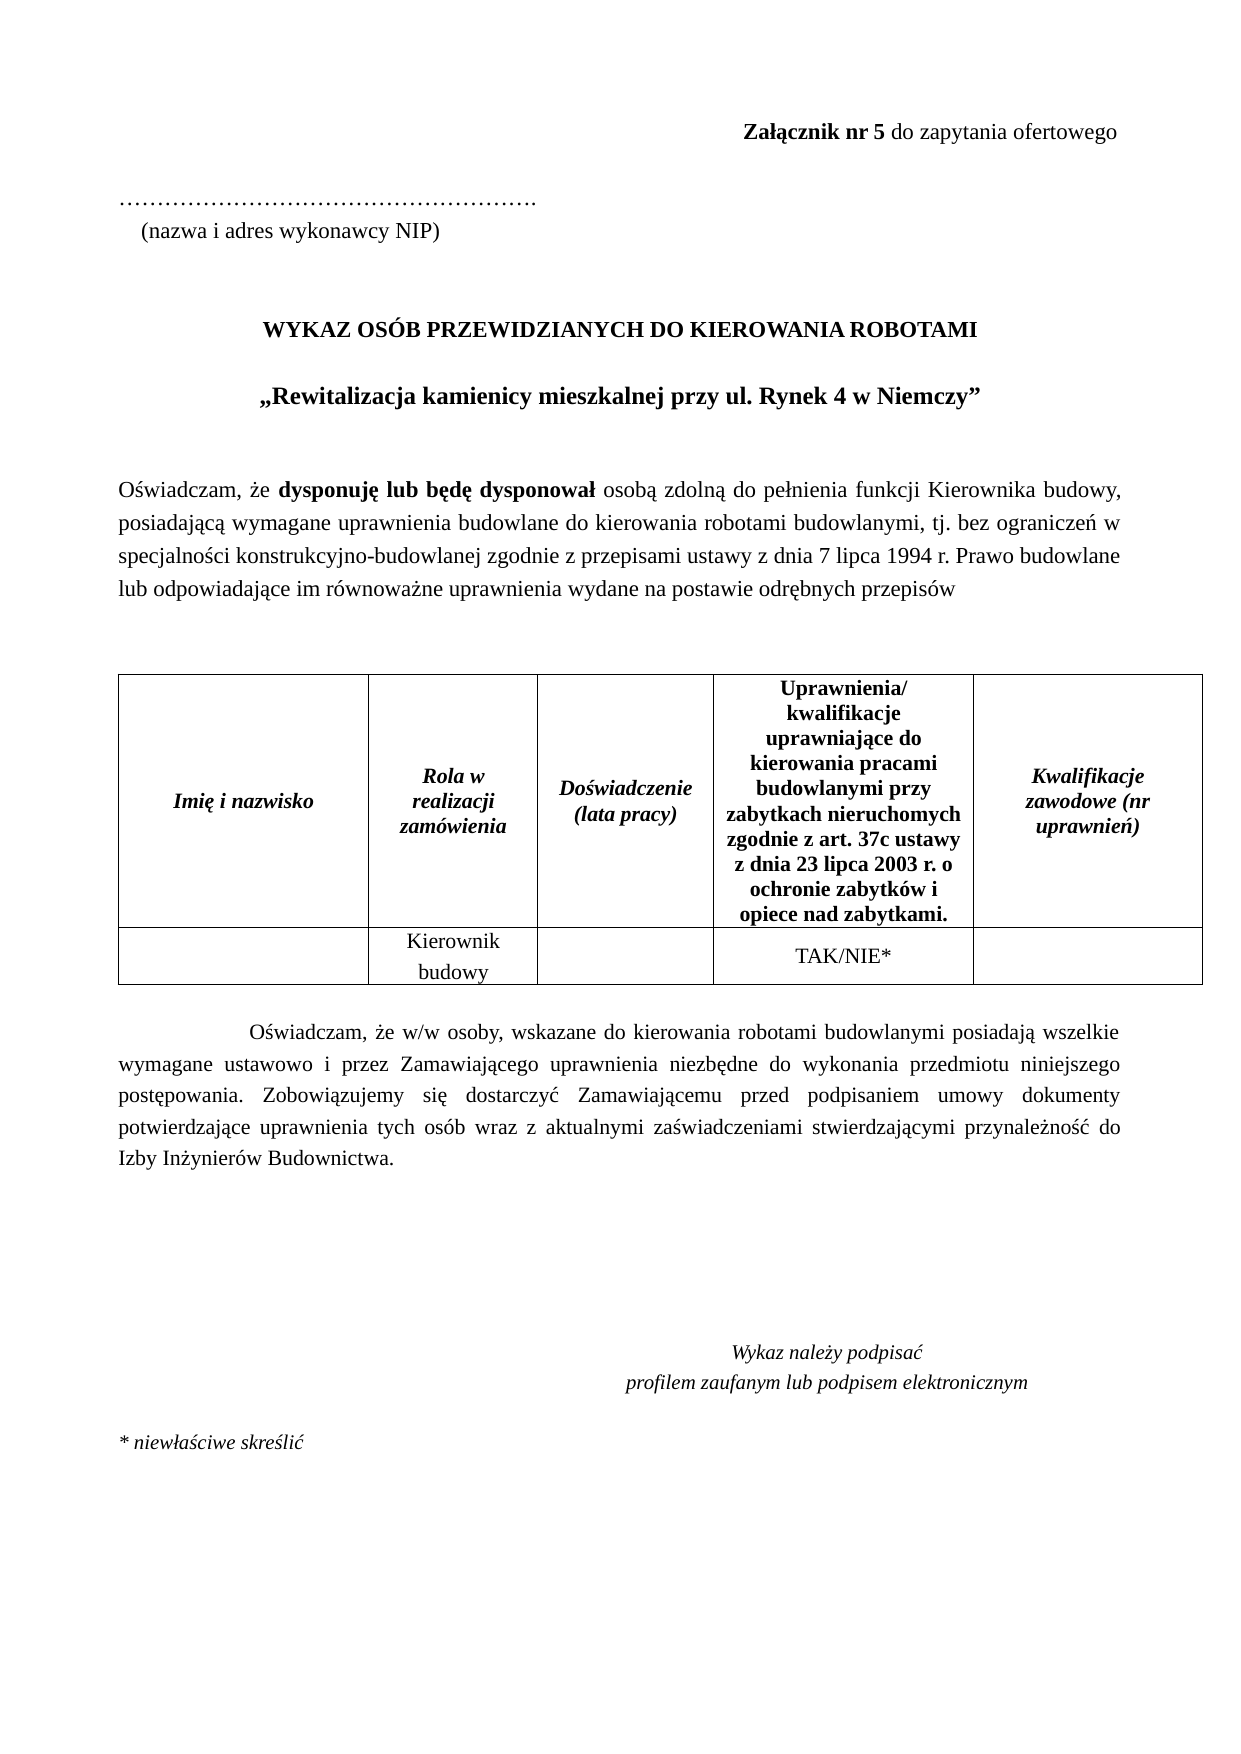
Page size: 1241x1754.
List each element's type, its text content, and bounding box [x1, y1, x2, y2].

text * niewłaściwe skreślić [118, 1430, 1122, 1454]
text ………………………………………………. [118, 184, 1122, 210]
text Wykaz należy podpisać [532, 1340, 1122, 1364]
text „Rewitalizacja kamienicy mieszkalnej przy ul. Rynek 4 w Niemczy” [118, 381, 1122, 410]
table_cell Kierownik budowy [369, 928, 537, 984]
text profilem zaufanym lub podpisem elektronicznym [532, 1370, 1122, 1394]
table_cell TAK/NIE* [714, 928, 973, 984]
table_header Rola w realizacji zamówienia [369, 675, 537, 927]
text Oświadczam, że dysponuję lub będę dysponował osobą zdolną do pełnienia funkcji Kierownika budowy, posiadającą wymagane uprawnienia budowlane do kierowania robotami budowlanymi, tj. bez ograniczeń w specjalności konstrukcyjno-budowlanej zgodnie z przepisami ustawy z dnia 7 lipca 1994 r. Prawo budowlane lub odpowiadające im równoważne uprawnienia wydane na postawie odrębnych przepisów [118, 476, 1122, 601]
table_header Doświadczenie (lata pracy) [538, 675, 713, 927]
text Oświadczam, że w/w osoby, wskazane do kierowania robotami budowlanymi posiadają wszelkie wymagane ustawowo i przez Zamawiającego uprawnienia niezbędne do wykonania przedmiotu niniejszego postępowania. Zobowiązujemy się dostarczyć Zamawiającemu przed podpisaniem umowy dokumenty potwierdzające uprawnienia tych osób wraz z aktualnymi zaświadczeniami stwierdzającymi przynależność do Izby Inżynierów Budownictwa. [118, 1018, 1122, 1171]
table_cell [974, 928, 1202, 984]
table_cell [538, 928, 713, 984]
table_cell [119, 928, 368, 984]
text WYKAZ OSÓB PRZEWIDZIANYCH DO KIEROWANIA ROBOTAMI [118, 316, 1122, 342]
table_header Uprawnienia/kwalifikacje uprawniające do kierowania pracami budowlanymi przy zabytkach nieruchomych zgodnie z art. 37c ustawy z dnia 23 lipca 2003 r. o ochronie zabytków i opiece nad zabytkami. [714, 675, 973, 927]
text Załącznik nr 5 do zapytania ofertowego [118, 118, 1117, 144]
table_header Kwalifikacje zawodowe (nr uprawnień) [974, 675, 1202, 927]
text (nazwa i adres wykonawcy NIP) [118, 217, 1122, 243]
table_header Imię i nazwisko [119, 675, 368, 927]
